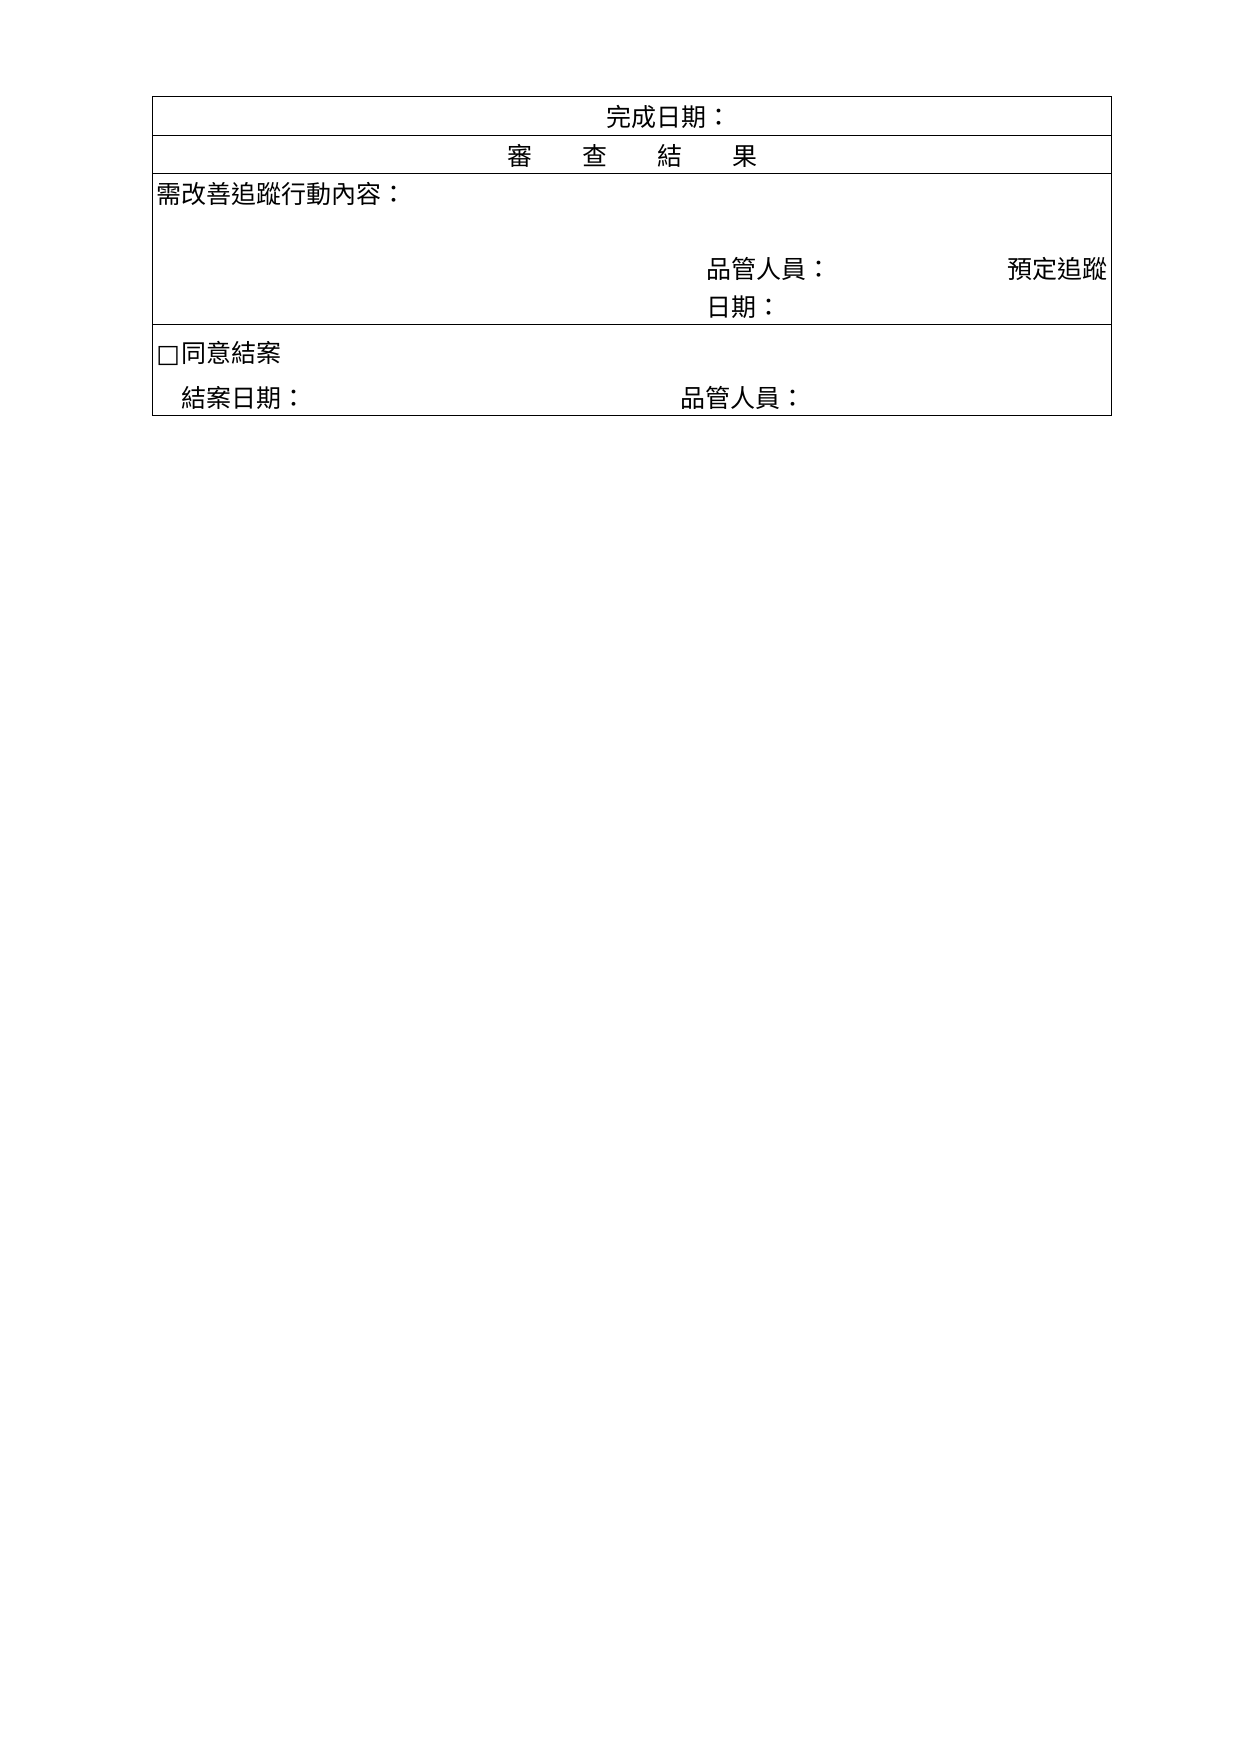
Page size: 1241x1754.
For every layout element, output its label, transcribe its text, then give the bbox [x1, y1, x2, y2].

table_cell 完成日期： [153, 97, 1111, 135]
table_cell 需改善追蹤行動內容： 品管人員： 預定追蹤日期： [153, 174, 1111, 324]
table_cell □同意結案 結案日期： 品管人員： [153, 325, 1111, 415]
table_cell 審 查 結 果 [153, 136, 1111, 173]
